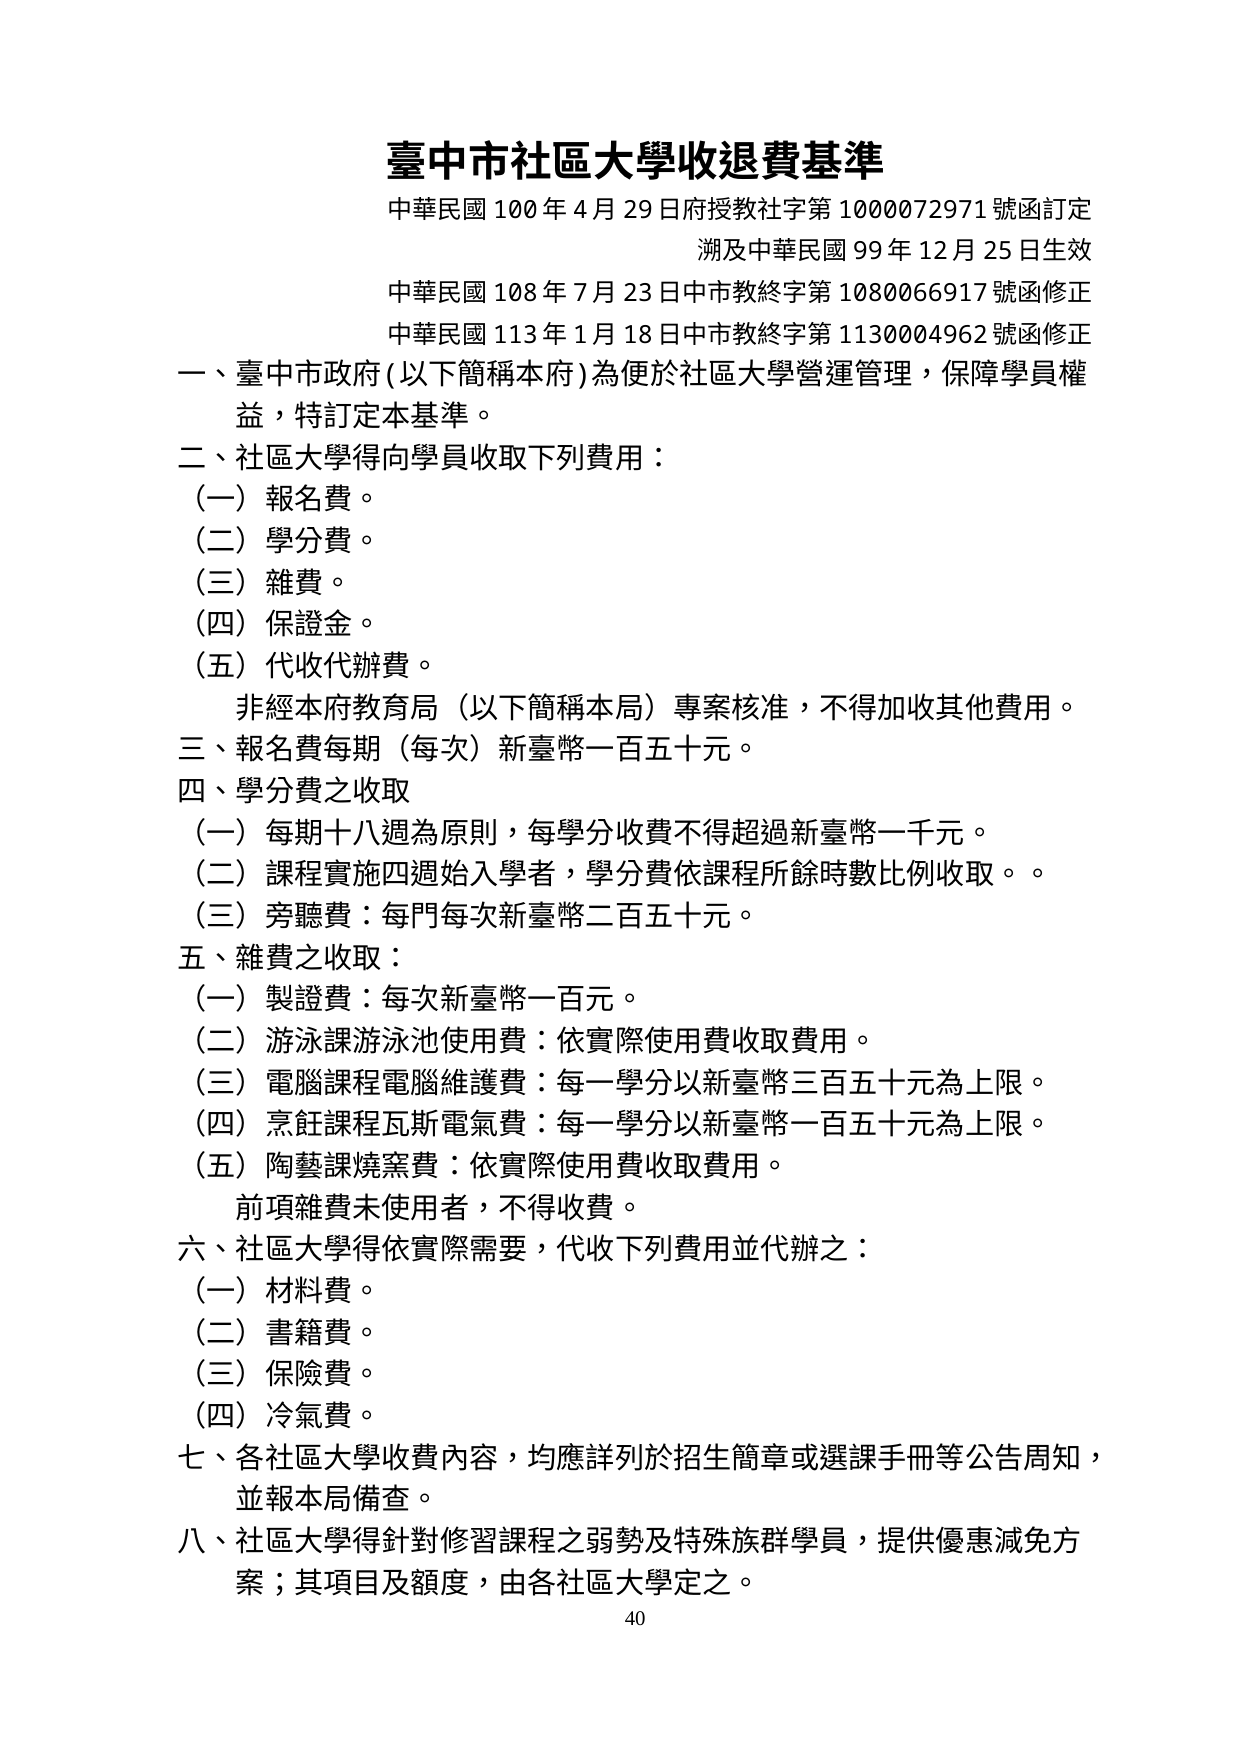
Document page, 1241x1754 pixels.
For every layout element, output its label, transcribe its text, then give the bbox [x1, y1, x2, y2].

text （三）電腦課程電腦維護費：每一學分以新臺幣三百五十元為上限。 [177, 1060, 1092, 1101]
text 非經本府教育局（以下簡稱本局）專案核准，不得加收其他費用。 [177, 685, 1092, 726]
text （三）雜費。 [177, 560, 1092, 601]
text 七、各社區大學收費內容，均應詳列於招生簡章或選課手冊等公告周知，並報本局備查。 [177, 1435, 1092, 1518]
text （二）書籍費。 [177, 1310, 1092, 1351]
text （一）製證費：每次新臺幣一百元。 [177, 976, 1092, 1018]
text 前項雜費未使用者，不得收費。 [177, 1185, 1092, 1226]
text （二）游泳課游泳池使用費：依實際使用費收取費用。 [177, 1018, 1092, 1060]
text （四）烹飪課程瓦斯電氣費：每一學分以新臺幣一百五十元為上限。 [177, 1101, 1092, 1143]
text （二）課程實施四週始入學者，學分費依課程所餘時數比例收取。。 [177, 851, 1092, 893]
text 中華民國108年7月23日中市教終字第1080066917號函修正 [177, 268, 1092, 310]
text （五）陶藝課燒窯費：依實際使用費收取費用。 [177, 1143, 1092, 1185]
text 臺中市社區大學收退費基準 [177, 143, 1092, 185]
text （一）報名費。 [177, 476, 1092, 518]
text （二）學分費。 [177, 518, 1092, 560]
text （一）每期十八週為原則，每學分收費不得超過新臺幣一千元。 [177, 810, 1092, 851]
text 四、學分費之收取 [177, 768, 1092, 810]
text 中華民國113年1月18日中市教終字第1130004962號函修正 [177, 310, 1092, 351]
text 八、社區大學得針對修習課程之弱勢及特殊族群學員，提供優惠減免方案；其項目及額度，由各社區大學定之。 [177, 1518, 1092, 1601]
text 五、雜費之收取： [177, 935, 1092, 976]
text 一、臺中市政府(以下簡稱本府)為便於社區大學營運管理，保障學員權益，特訂定本基準。 [177, 351, 1092, 435]
text （四）保證金。 [177, 601, 1092, 643]
text （四）冷氣費。 [177, 1393, 1092, 1435]
text （一）材料費。 [177, 1268, 1092, 1310]
text （三）保險費。 [177, 1351, 1092, 1393]
text 二、社區大學得向學員收取下列費用： [177, 435, 1092, 476]
text 三、報名費每期（每次）新臺幣一百五十元。 [177, 726, 1092, 768]
text （五）代收代辦費。 [177, 643, 1092, 685]
text （三）旁聽費：每門每次新臺幣二百五十元。 [177, 893, 1092, 935]
text 中華民國100年4月29日府授教社字第1000072971號函訂定 [177, 185, 1092, 226]
text 溯及中華民國99年12月25日生效 [177, 226, 1092, 268]
text 六、社區大學得依實際需要，代收下列費用並代辦之： [177, 1226, 1092, 1268]
